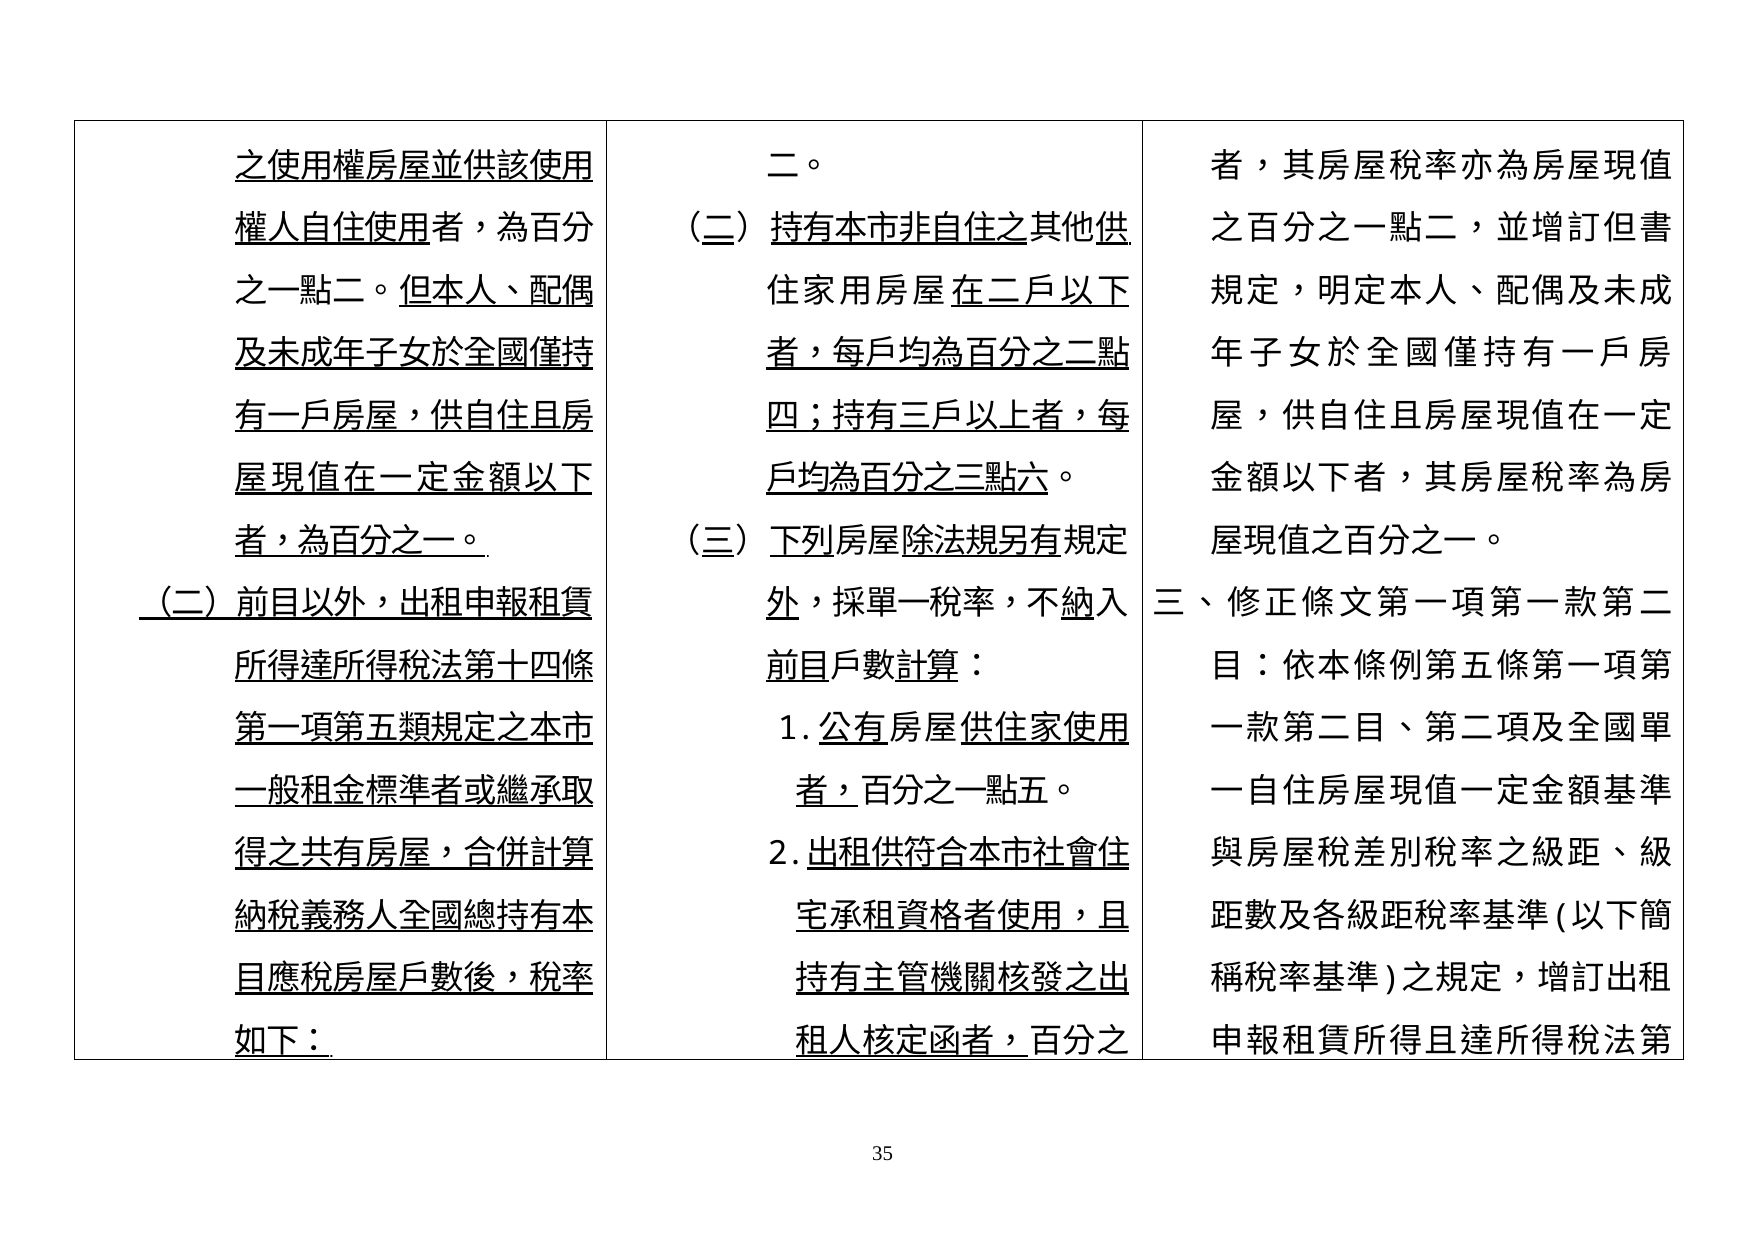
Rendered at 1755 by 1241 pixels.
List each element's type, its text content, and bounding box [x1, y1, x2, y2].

table_cell 者，其房屋稅率亦為房屋現值之百分之一點二，並增訂但書規定，明定本人、配偶及未成年子女於全國僅持有一戶房屋，供自住且房屋現值在一定金額以下者，其房屋稅率為房屋現值之百分之一。 三、修正條文第一項第一款第二目：依本條例第五條第一項第一款第二目、第二項及全國單一自住房屋現值一定金額基準與房屋稅差別稅率之級距、級距數及各級距稅率基準(以下簡稱稅率基準)之規定，增訂出租申報租賃所得且達所得稅法第 [1143, 121, 1683, 1059]
table_cell 之使用權房屋並供該使用權人自住使用者，為百分之一點二。但本人、配偶及未成年子女於全國僅持有一戶房屋，供自住且房屋現值在一定金額以下者，為百分之一。 （二）前目以外，出租申報租賃所得達所得稅法第十四條第一項第五類規定之本市一般租金標準者或繼承取得之共有房屋，合併計算納稅義務人全國總持有本目應稅房屋戶數後，稅率如下： [75, 121, 606, 1059]
table_cell 第四條 本市房屋稅依房屋現值，按下列稅率課徵之： 一、住家用房屋： （一）供自住或公益出租人出租使用者，為百分之一點二。 （二）持有本市非自住之其他供住家用房屋在二戶以下者，每戶均為百分之二點四；持有三戶以上者，每戶均為百分之三點六。 （三）下列房屋除法規另有規定外，採單一稅率，不納入前目戶數計算： 1.公有房屋供住家使用者，百分之一點五。 2.出租供符合本市社會住宅承租資格者使用，且持有主管機關核發之出租人核定函者，百分之一點五。 3.經勞工主管機關核發證明文件之勞工宿舍者，百分之一點五。 4.公立學校之學生宿舍，由民間機構與主辦機關簽訂投資契約，投資興建並租與該校學生作宿舍使用，且約定於營運期間屆滿後，移轉該宿舍之所有權予政府者，百分之一點五。 5.公同共有者，除共有人符合自住者，其潛在應有部分外，百分之二點四。 二、非住家用房屋：供營業、私人醫院、診所或自由職業事務所使用者，百分之三。供人民團體及其他性質可認定為非供營業用者，百分之二。 三、房屋同時作住家及非住家用者，應以實際使用面積，分別按住家用或非住家用稅率，課徵房屋稅。但非住家用者，課稅面積最低不得少於全部面積六分之一。 房屋之使用執照所載用途別為停車場或防空避難室，未經核准變更使用，而改變為其他用途者，住家用按其現值百分之三點六課徵；非住家非營業用按其現值百分之二點五課徵；營業用、私人醫院、診所或自由職業事務所使用，按其現值百分之五課徵。 房屋空置不為使用者，應按其現值依據使用執照所載用途或都市計畫分區使用範圍認定，分別以非自住之其他住家用房屋或非住家用房屋稅率課徵。但起造人持有待銷售之住家用房屋，於起課房屋稅一年六個月內未出售者，按其現值百分之二課徵。 [607, 121, 1142, 1059]
